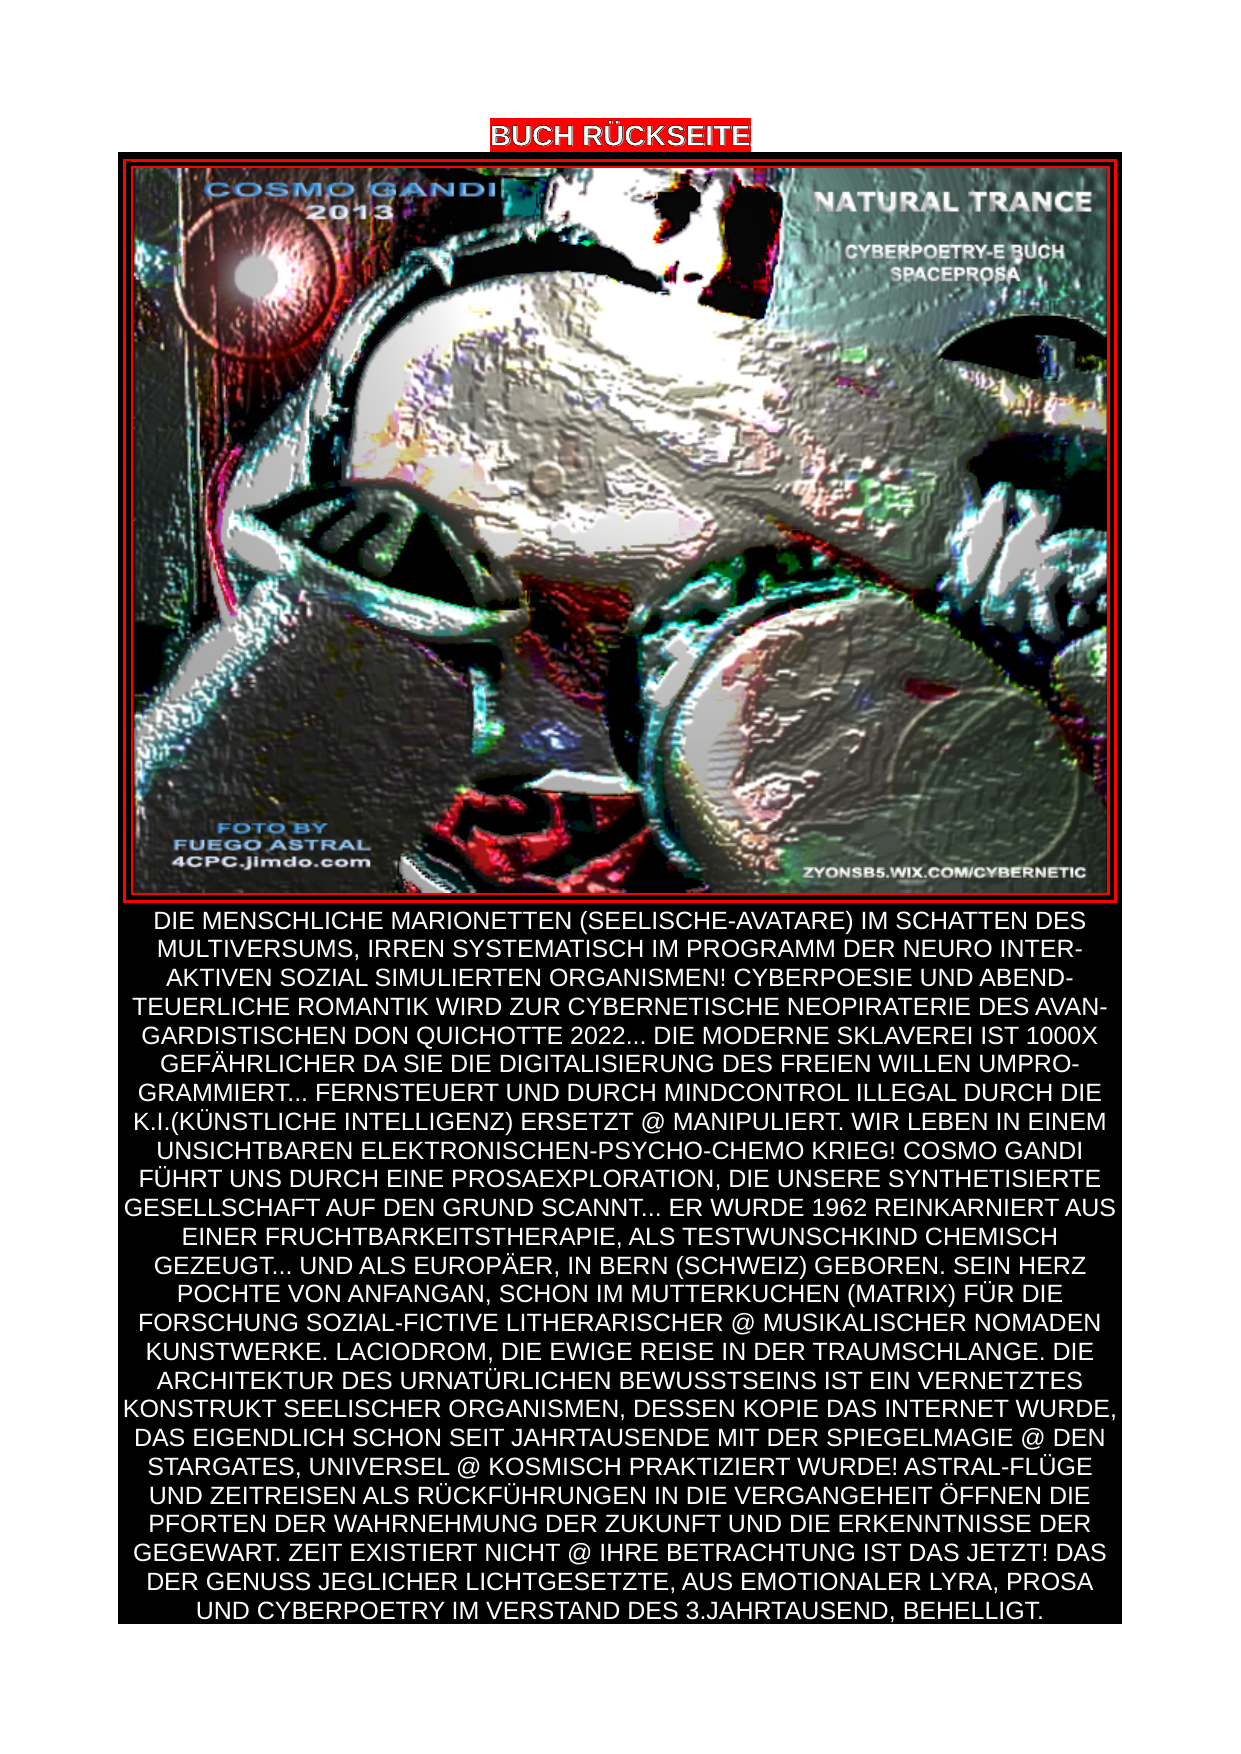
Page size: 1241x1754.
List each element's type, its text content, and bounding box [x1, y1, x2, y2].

text DIE MENSCHLICHE MARIONETTEN (SEELISCHE-AVATARE) IM SCHATTEN DES MULTIVERSUMS, IRREN SYSTEMATISCH IM PROGRAMM DER NEURO INTER-AKTIVEN SOZIAL SIMULIERTEN ORGANISMEN! CYBERPOESIE UND ABEND-TEUERLICHE ROMANTIK WIRD ZUR CYBERNETISCHE NEOPIRATERIE DES AVAN-GARDISTISCHEN DON QUICHOTTE 2022... DIE MODERNE SKLAVEREI IST 1000X GEFÄHRLICHER DA SIE DIE DIGITALISIERUNG DES FREIEN WILLEN UMPRO-GRAMMIERT... FERNSTEUERT UND DURCH MINDCONTROL ILLEGAL DURCH DIE K.I.(KÜNSTLICHE INTELLIGENZ) ERSETZT @ MANIPULIERT. WIR LEBEN IN EINEM UNSICHTBAREN ELEKTRONISCHEN-PSYCHO-CHEMO KRIEG! COSMO GANDI FÜHRT UNS DURCH EINE PROSAEXPLORATION, DIE UNSERE SYNTHETISIERTE GESELLSCHAFT AUF DEN GRUND SCANNT... ER WURDE 1962 REINKARNIERT AUS EINER FRUCHTBARKEITSTHERAPIE, ALS TESTWUNSCHKIND CHEMISCH GEZEUGT... UND ALS EUROPÄER, IN BERN (SCHWEIZ) GEBOREN. SEIN HERZ POCHTE VON ANFANGAN, SCHON IM MUTTERKUCHEN (MATRIX) FÜR DIE FORSCHUNG SOZIAL-FICTIVE LITHERARISCHER @ MUSIKALISCHER NOMADEN KUNSTWERKE. LACIODROM, DIE EWIGE REISE IN DER TRAUMSCHLANGE. DIE ARCHITEKTUR DES URNATÜRLICHEN BEWUSSTSEINS IST EIN VERNETZTES KONSTRUKT SEELISCHER ORGANISMEN, DESSEN KOPIE DAS INTERNET WURDE, DAS EIGENDLICH SCHON SEIT JAHRTAUSENDE MIT DER SPIEGELMAGIE @ DEN STARGATES, UNIVERSEL @ KOSMISCH PRAKTIZIERT WURDE! ASTRAL-FLÜGE UND ZEITREISEN ALS RÜCKFÜHRUNGEN IN DIE VERGANGEHEIT ÖFFNEN DIE PFORTEN DER WAHRNEHMUNG DER ZUKUNFT UND DIE ERKENNTNISSE DER GEGEWART. ZEIT EXISTIERT NICHT @ IHRE BETRACHTUNG IST DAS JETZT! DAS DER GENUSS JEGLICHER LICHTGESETZTE, AUS EMOTIONALER LYRA, PROSA UND CYBERPOETRY IM VERSTAND DES 3.JAHRTAUSEND, BEHELLIGT. [118, 152, 1122, 1624]
picture [133, 168, 1107, 893]
text BUCH RÜCKSEITE [118, 118, 1122, 152]
